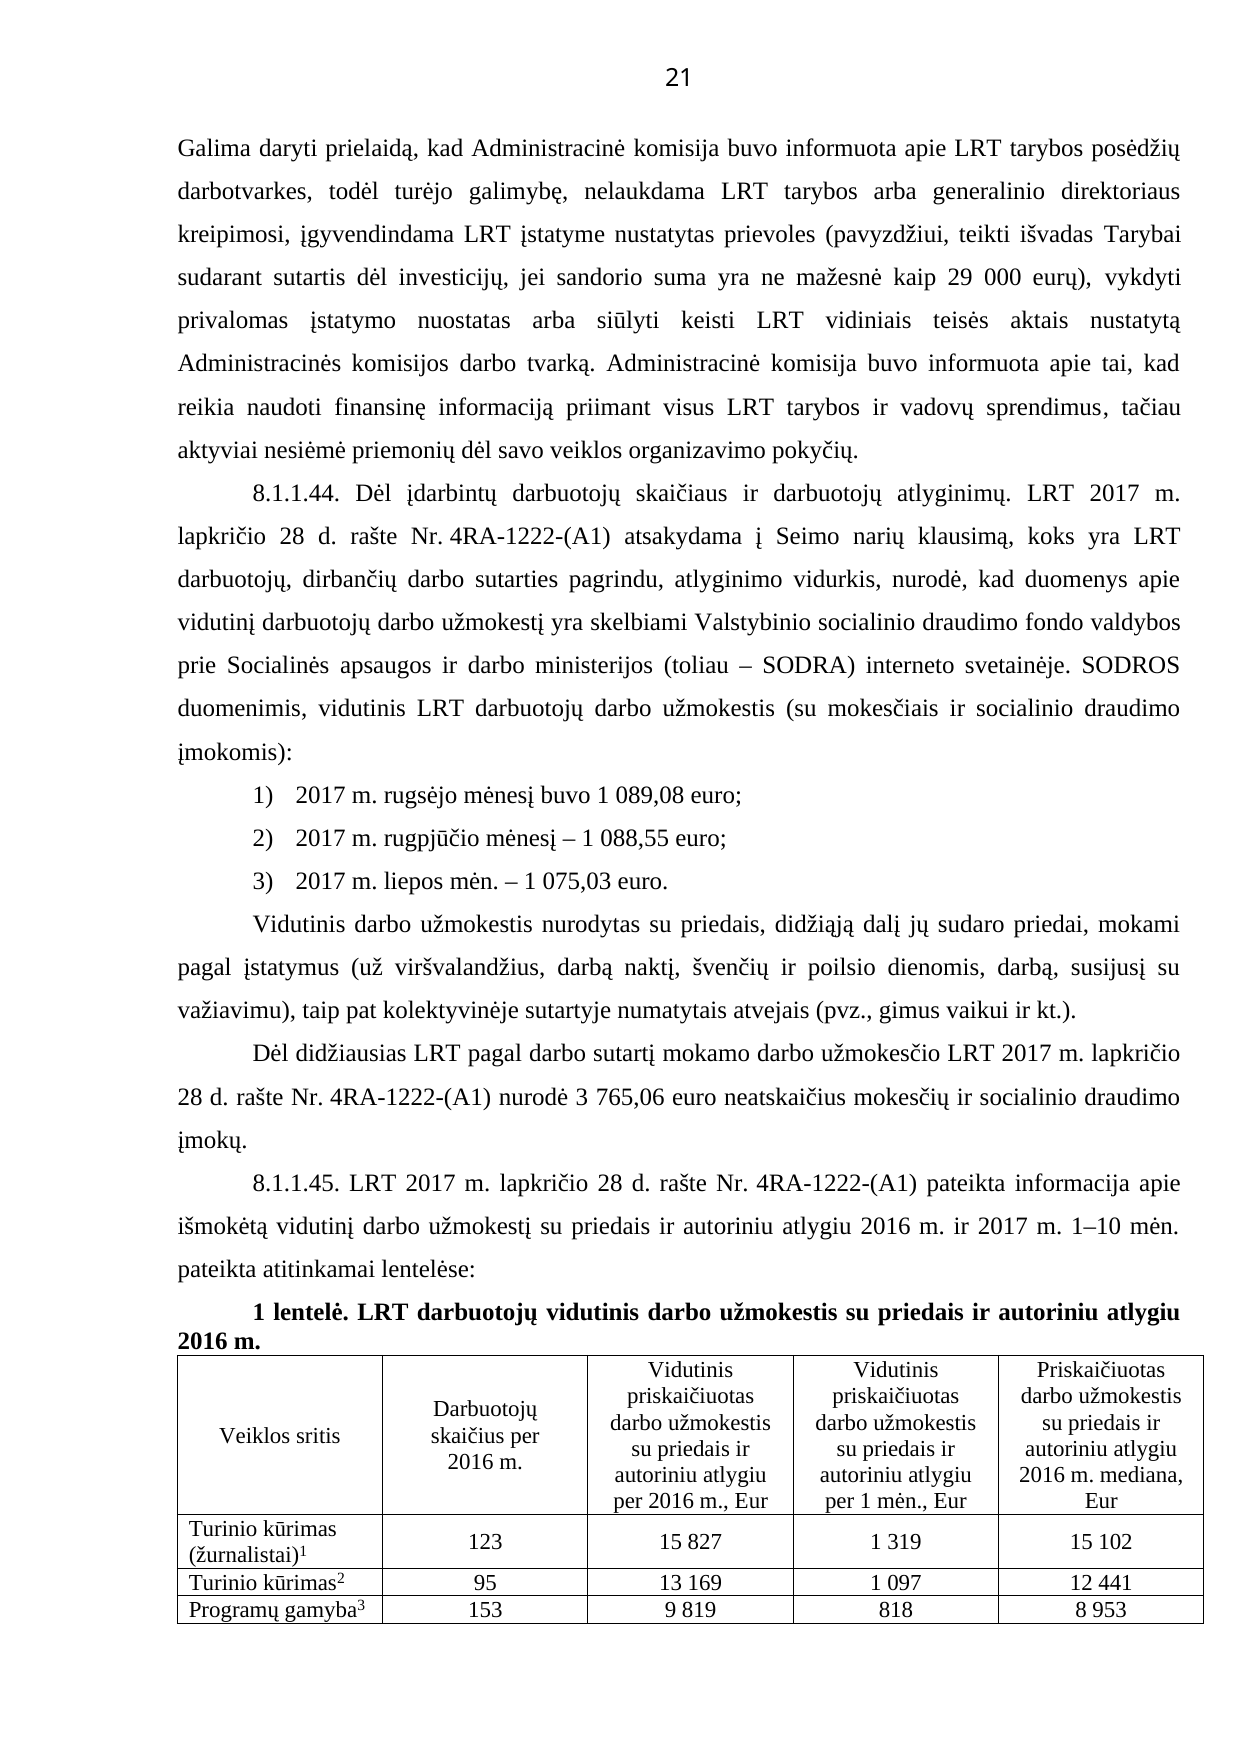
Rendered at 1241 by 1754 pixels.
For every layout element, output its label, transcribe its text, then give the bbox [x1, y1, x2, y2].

table_cell 9 819 [588, 1596, 793, 1622]
table_header Priskaičiuotas darbo užmokestis su priedais ir autoriniu atlygiu 2016 m. mediana, Eur [999, 1356, 1203, 1514]
table_cell 15 827 [588, 1515, 793, 1568]
text 2) 2017 m. rugpjūčio mėnesį – 1 088,55 euro; [177, 823, 1181, 852]
table_cell 15 102 [999, 1515, 1203, 1568]
table_header Vidutinis priskaičiuotas darbo užmokestis su priedais ir autoriniu atlygiu per 1 mėn., Eur [794, 1356, 998, 1514]
table_header Vidutinis priskaičiuotas darbo užmokestis su priedais ir autoriniu atlygiu per 2016 m., Eur [588, 1356, 793, 1514]
text 8.1.1.45. LRT 2017 m. lapkričio 28 d. rašte Nr. 4RA-1222-(A1) pateikta informacija apie išmokėtą vidutinį darbo užmokestį su priedais ir autoriniu atlygiu 2016 m. ir 2017 m. 1–10 mėn. pateikta atitinkamai lentelėse: [177, 1168, 1181, 1283]
table_cell 95 [383, 1569, 587, 1595]
table_cell 12 441 [999, 1569, 1203, 1595]
text Galima daryti prielaidą, kad Administracinė komisija buvo informuota apie LRT tarybos posėdžių darbotvarkes, todėl turėjo galimybę, nelaukdama LRT tarybos arba generalinio direktoriaus kreipimosi, įgyvendindama LRT įstatyme nustatytas prievoles (pavyzdžiui, teikti išvadas Tarybai sudarant sutartis dėl investicijų, jei sandorio suma yra ne mažesnė kaip 29 000 eurų), vykdyti privalomas įstatymo nuostatas arba siūlyti keisti LRT vidiniais teisės aktais nustatytą Administracinės komisijos darbo tvarką. Administracinė komisija buvo informuota apie tai, kad reikia naudoti finansinę informaciją priimant visus LRT tarybos ir vadovų sprendimus, tačiau aktyviai nesiėmė priemonių dėl savo veiklos organizavimo pokyčių. [177, 133, 1181, 463]
table_cell 153 [383, 1596, 587, 1622]
text 8.1.1.44. Dėl įdarbintų darbuotojų skaičiaus ir darbuotojų atlyginimų. LRT 2017 m. lapkričio 28 d. rašte Nr. 4RA-1222-(A1) atsakydama į Seimo narių klausimą, koks yra LRT darbuotojų, dirbančių darbo sutarties pagrindu, atlyginimo vidurkis, nurodė, kad duomenys apie vidutinį darbuotojų darbo užmokestį yra skelbiami Valstybinio socialinio draudimo fondo valdybos prie Socialinės apsaugos ir darbo ministerijos (toliau – SODRA) interneto svetainėje. SODROS duomenimis, vidutinis LRT darbuotojų darbo užmokestis (su mokesčiais ir socialinio draudimo įmokomis): [177, 478, 1181, 765]
text 3) 2017 m. liepos mėn. – 1 075,03 euro. [177, 866, 1181, 895]
text 1 lentelė. LRT darbuotojų vidutinis darbo užmokestis su priedais ir autoriniu atlygiu 2016 m. [177, 1297, 1181, 1355]
table_cell 1 319 [794, 1515, 998, 1568]
table_cell 123 [383, 1515, 587, 1568]
table_cell 13 169 [588, 1569, 793, 1595]
table_cell 818 [794, 1596, 998, 1622]
table_cell Turinio kūrimas (žurnalistai)1 [178, 1515, 382, 1568]
text Dėl didžiausias LRT pagal darbo sutartį mokamo darbo užmokesčio LRT 2017 m. lapkričio 28 d. rašte Nr. 4RA-1222-(A1) nurodė 3 765,06 euro neatskaičius mokesčių ir socialinio draudimo įmokų. [177, 1038, 1181, 1153]
table_cell Programų gamyba3 [178, 1596, 382, 1622]
table_header Veiklos sritis [178, 1356, 382, 1514]
text Vidutinis darbo užmokestis nurodytas su priedais, didžiąją dalį jų sudaro priedai, mokami pagal įstatymus (už viršvalandžius, darbą naktį, švenčių ir poilsio dienomis, darbą, susijusį su važiavimu), taip pat kolektyvinėje sutartyje numatytais atvejais (pvz., gimus vaikui ir kt.). [177, 909, 1181, 1024]
table_cell 8 953 [999, 1596, 1203, 1622]
table_header Darbuotojų skaičius per 2016 m. [383, 1356, 587, 1514]
table_cell Turinio kūrimas2 [178, 1569, 382, 1595]
text 1) 2017 m. rugsėjo mėnesį buvo 1 089,08 euro; [177, 780, 1181, 808]
table_cell 1 097 [794, 1569, 998, 1595]
